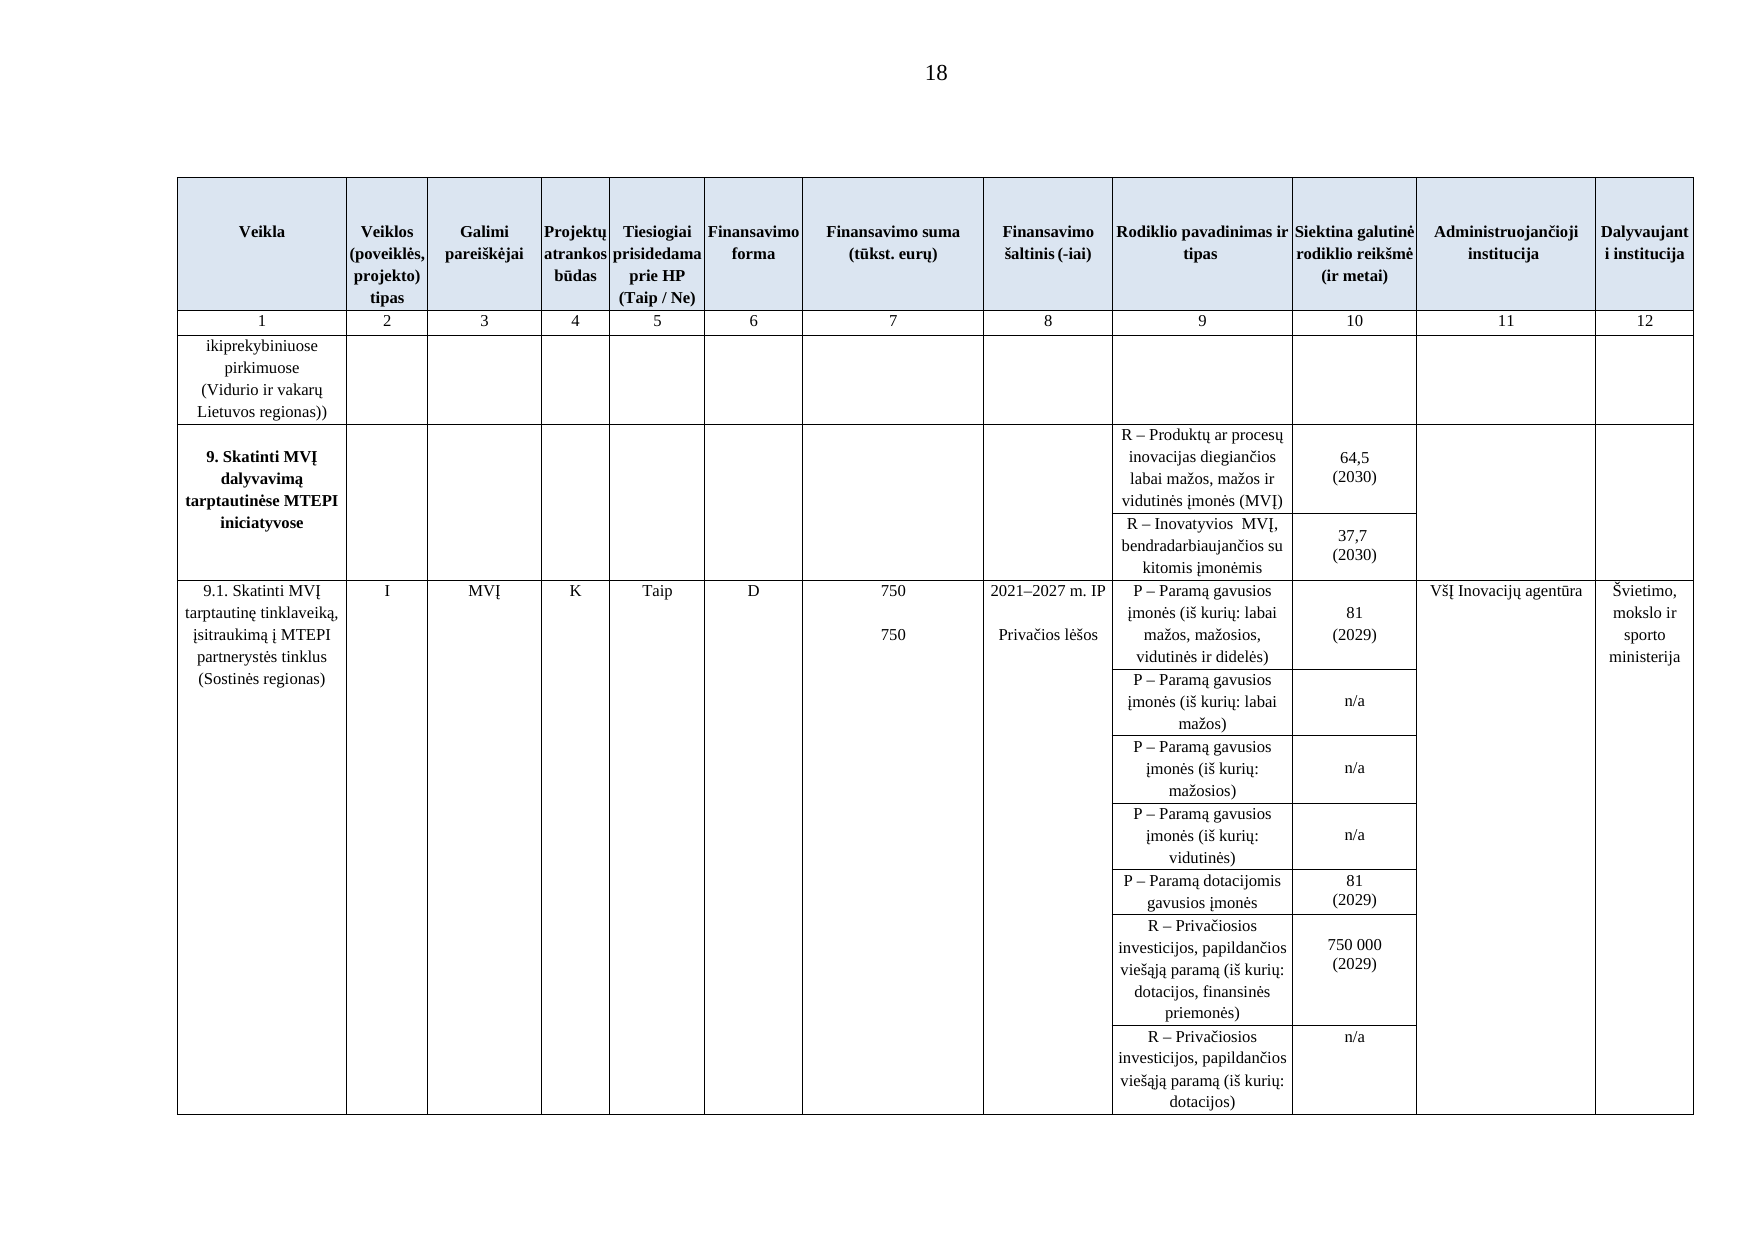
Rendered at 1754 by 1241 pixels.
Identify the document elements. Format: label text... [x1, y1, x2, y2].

table_cell [1293, 336, 1416, 423]
table_cell 81 (2029) [1293, 870, 1416, 914]
table_cell [1596, 425, 1693, 579]
table_cell R – Produktų ar procesų inovacijas diegiančios labai mažos, mažos ir vidutinės įmonės (MVĮ) [1113, 425, 1292, 512]
table_cell n/a [1293, 670, 1416, 735]
table_cell 64,5 (2030) [1293, 425, 1416, 512]
table_cell Švietimo, mokslo ir sporto ministerija [1596, 581, 1693, 1114]
table_cell 4 [542, 311, 609, 334]
table_cell P – Paramą gavusios įmonės (iš kurių: mažosios) [1113, 736, 1292, 802]
table_cell 750 000 (2029) [1293, 915, 1416, 1025]
table_header Siektina galutinė rodiklio reikšmė (ir metai) [1293, 178, 1416, 310]
table_cell D [705, 581, 802, 1114]
table_cell 11 [1417, 311, 1595, 334]
table_cell [1596, 336, 1693, 423]
table_cell 9. Skatinti MVĮ dalyvavimą tarptautinėse MTEPI iniciatyvose [178, 425, 346, 579]
table_cell n/a [1293, 804, 1416, 869]
table_header Veiklos (poveiklės, projekto) tipas [347, 178, 427, 310]
table_cell [428, 336, 541, 423]
table_header Finansavimo suma (tūkst. eurų) [803, 178, 983, 310]
table_cell n/a [1293, 736, 1416, 802]
table_cell [705, 336, 802, 423]
table_cell 7 [803, 311, 983, 334]
table_header Galimi pareiškėjai [428, 178, 541, 310]
table_cell [1417, 336, 1595, 423]
table_cell [1113, 336, 1292, 423]
table_cell P – Paramą gavusios įmonės (iš kurių: labai mažos, mažosios, vidutinės ir didelės) [1113, 581, 1292, 668]
table_cell [803, 425, 983, 579]
table_cell [984, 425, 1112, 579]
table_cell 37,7 (2030) [1293, 514, 1416, 579]
table_header Finansavimo šaltinis (-iai) [984, 178, 1112, 310]
table_cell [347, 425, 427, 579]
table_header Administruojančioji institucija [1417, 178, 1595, 310]
table_cell R – Privačiosios investicijos, papildančios viešąją paramą (iš kurių: dotacijos, finansinės priemonės) [1113, 915, 1292, 1025]
table_cell [542, 336, 609, 423]
table_cell VšĮ Inovacijų agentūra [1417, 581, 1595, 1114]
table_header Veikla [178, 178, 346, 310]
table_cell [803, 336, 983, 423]
table_cell 3 [428, 311, 541, 334]
table_header Finansavimo forma [705, 178, 802, 310]
table_cell 12 [1596, 311, 1693, 334]
table_cell 1 [178, 311, 346, 334]
table_cell [984, 336, 1112, 423]
table_header Dalyvaujanti institucija [1596, 178, 1693, 310]
table_cell 2 [347, 311, 427, 334]
table_cell MVĮ [428, 581, 541, 1114]
table_cell 5 [610, 311, 704, 334]
table_cell K [542, 581, 609, 1114]
table_cell 6 [705, 311, 802, 334]
table_cell R – Inovatyvios MVĮ, bendradarbiaujančios su kitomis įmonėmis [1113, 514, 1292, 579]
table_cell 9.1. Skatinti MVĮ tarptautinę tinklaveiką, įsitraukimą į MTEPI partnerystės tinklus (Sostinės regionas) [178, 581, 346, 1114]
table_cell [428, 425, 541, 579]
table_cell P – Paramą gavusios įmonės (iš kurių: vidutinės) [1113, 804, 1292, 869]
table_cell P – Paramą gavusios įmonės (iš kurių: labai mažos) [1113, 670, 1292, 735]
table_cell 10 [1293, 311, 1416, 334]
table_header Tiesiogiai prisidedama prie HP (Taip / Ne) [610, 178, 704, 310]
table_cell [1417, 425, 1595, 579]
table_cell 9 [1113, 311, 1292, 334]
table_cell 8 [984, 311, 1112, 334]
table_cell [542, 425, 609, 579]
table_cell ikiprekybiniuose pirkimuose (Vidurio ir vakarų Lietuvos regionas)) [178, 336, 346, 423]
table_cell [610, 425, 704, 579]
table_cell [610, 336, 704, 423]
table_cell R – Privačiosios investicijos, papildančios viešąją paramą (iš kurių: dotacijos) [1113, 1026, 1292, 1114]
table_cell 81 (2029) [1293, 581, 1416, 668]
table_header Rodiklio pavadinimas ir tipas [1113, 178, 1292, 310]
table_cell Taip [610, 581, 704, 1114]
table_cell 750 750 [803, 581, 983, 1114]
table_cell 2021–2027 m. IP Privačios lėšos [984, 581, 1112, 1114]
table_cell I [347, 581, 427, 1114]
table_cell [347, 336, 427, 423]
table_cell P – Paramą dotacijomis gavusios įmonės [1113, 870, 1292, 914]
table_header Projektų atrankos būdas [542, 178, 609, 310]
table_cell n/a [1293, 1026, 1416, 1114]
table_cell [705, 425, 802, 579]
